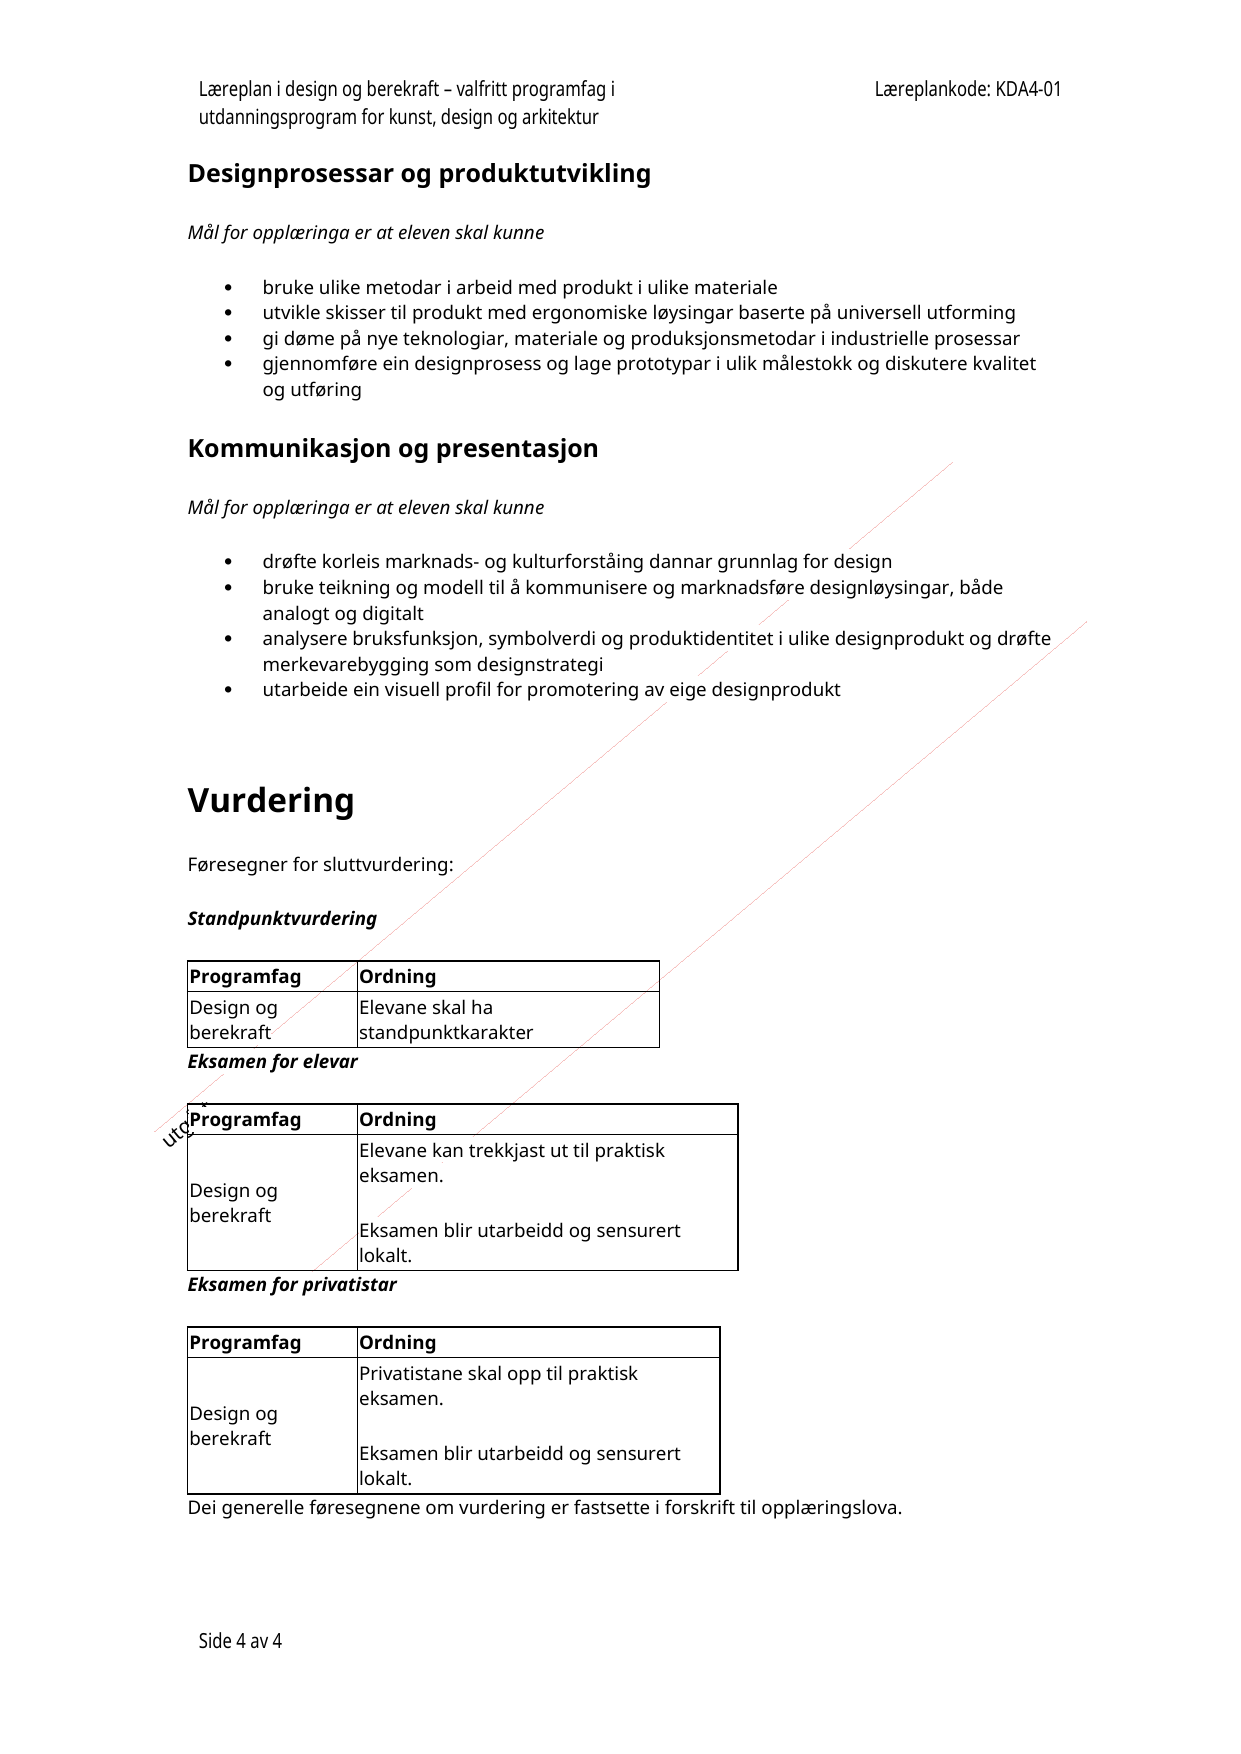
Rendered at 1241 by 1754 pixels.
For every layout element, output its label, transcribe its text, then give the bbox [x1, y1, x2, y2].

list gjennomføre ein designprosess og lage prototypar i ulik målestokk og diskutere kvalitet og utføring [362, 351, 1053, 402]
text Eksamen for elevar [255, 1048, 577, 1074]
list bruke ulike metodar i arbeid med produkt i ulike materiale [778, 274, 1053, 299]
text Føresegner for sluttvurdering: [460, 851, 812, 877]
list utarbeide ein visuell profil for promotering av eige designprodukt [841, 676, 1020, 702]
text Føresegner for sluttvurdering: [454, 851, 487, 877]
text Mål for opplæringa er at eleven skal kunne [886, 494, 1053, 519]
list bruke teikning og modell til å kommunisere og marknadsføre designløysingar, både analogt og digitalt [760, 574, 1053, 625]
text Mål for opplæringa er at eleven skal kunne [551, 494, 913, 519]
text Standpunktvurdering [395, 906, 746, 931]
text Mål for opplæringa er at eleven skal kunne [551, 219, 1053, 245]
text Eksamen for elevar [549, 1048, 1053, 1074]
subtitle Vurdering [364, 731, 630, 822]
list bruke teikning og modell til å kommunisere og marknadsføre designløysingar, både analogt og digitalt [429, 600, 786, 625]
list analysere bruksfunksjon, symbolverdi og produktidentitet i ulike designprodukt og drøfte merkevarebygging som designstrategi [699, 651, 1050, 676]
subtitle Kommunikasjon og presentasjon [599, 431, 1053, 465]
table_cell Design og berekraft [188, 1358, 357, 1493]
subtitle Vurdering [525, 731, 955, 822]
list analysere bruksfunksjon, symbolverdi og produktidentitet i ulike designprodukt og drøfte merkevarebygging som designstrategi [604, 651, 726, 676]
table_cell Design og berekraft [188, 1135, 357, 1270]
subtitle Vurdering [849, 731, 1053, 822]
list drøfte korleis marknads- og kulturforståing dannar grunnlag for design [893, 549, 1053, 574]
subtitle Designprosessar og produktutvikling [652, 156, 1053, 190]
text Standpunktvurdering [720, 906, 1053, 931]
list utarbeide ein visuell profil for promotering av eige designprodukt [992, 676, 1053, 702]
text Eksamen for privatistar [399, 1272, 1053, 1297]
list utvikle skisser til produkt med ergonomiske løysingar baserte på universell utforming [225, 299, 1053, 325]
text Dei generelle føresegnene om vurdering er fastsette i forskrift til opplæringslova. [721, 1494, 1053, 1520]
text Føresegner for sluttvurdering: [784, 851, 1053, 877]
text Standpunktvurdering [379, 906, 422, 931]
